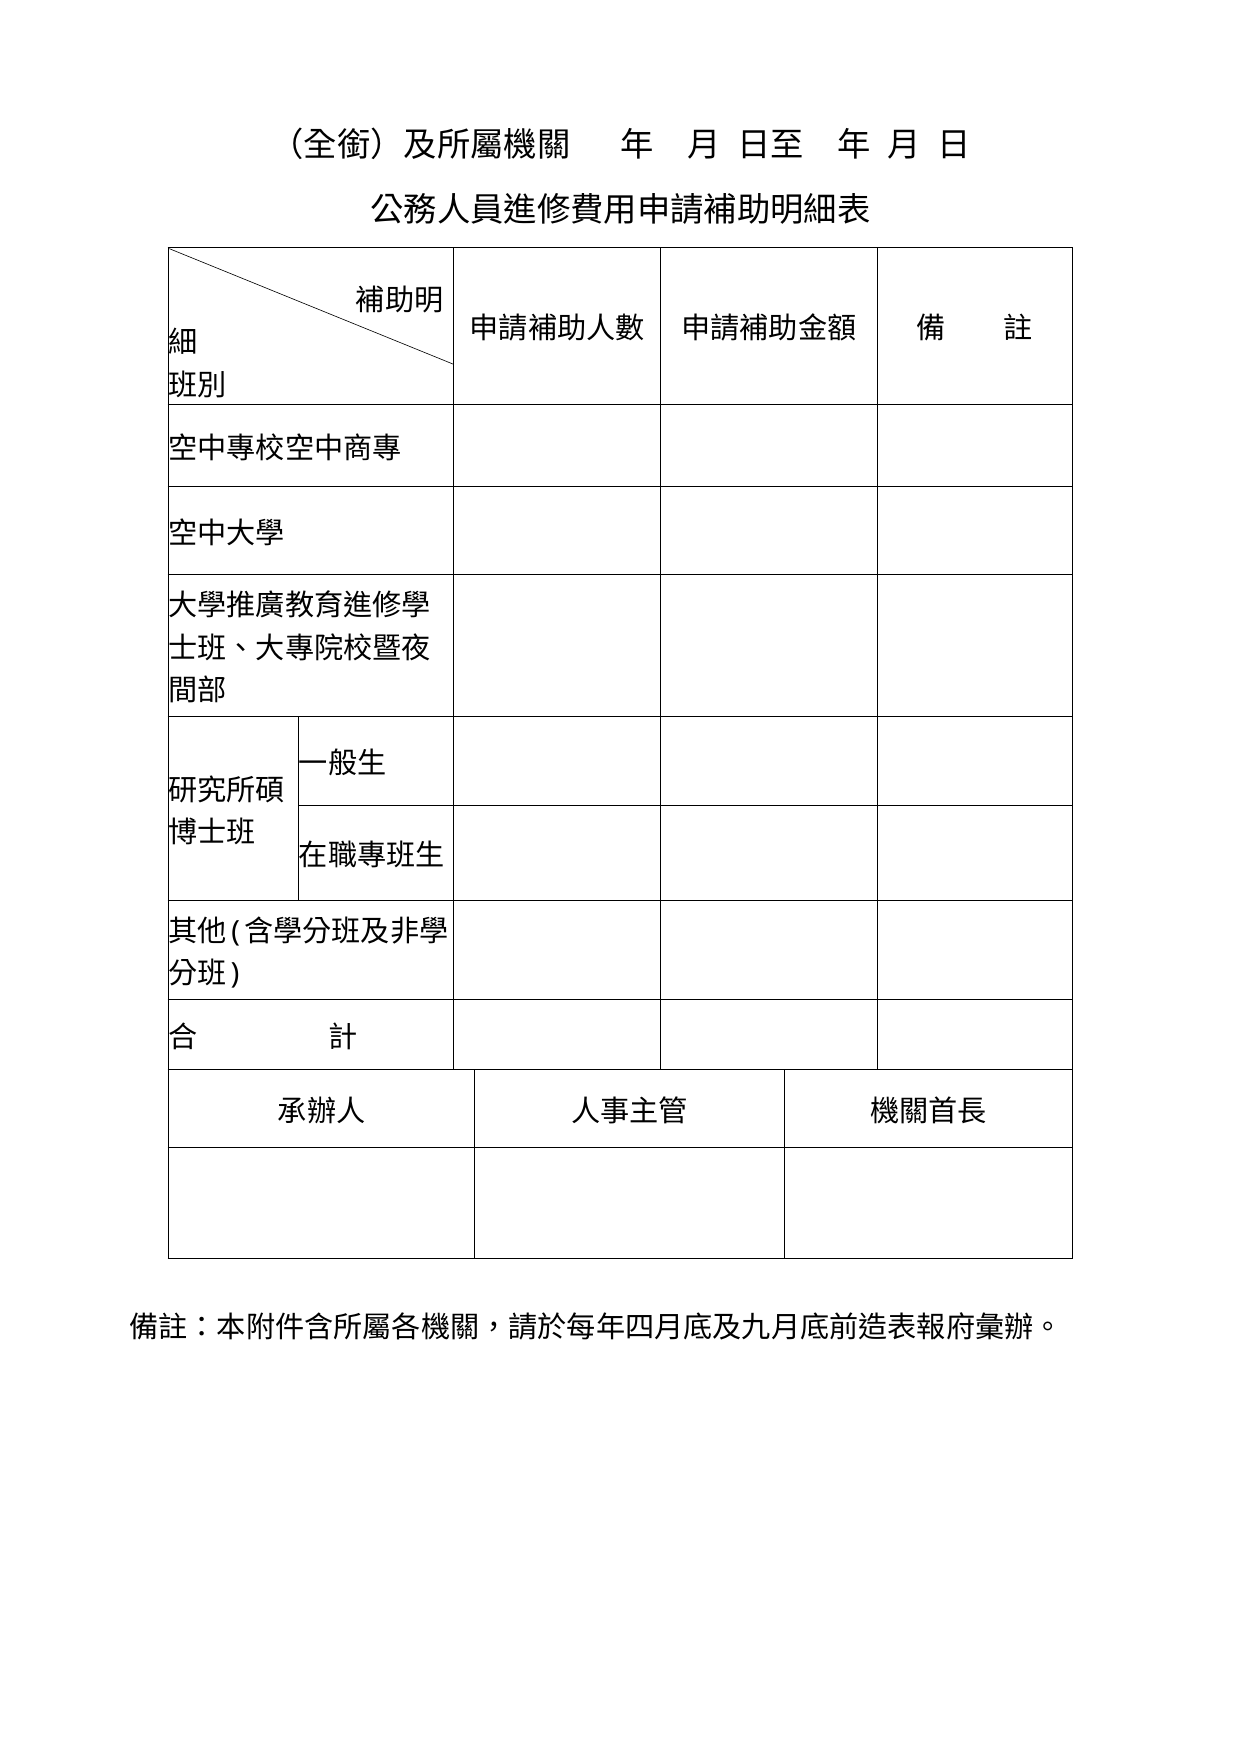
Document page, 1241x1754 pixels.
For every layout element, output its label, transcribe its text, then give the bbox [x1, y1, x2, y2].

table_cell [878, 1000, 1072, 1069]
table_cell 人事主管 [475, 1070, 784, 1147]
table_cell [454, 405, 660, 486]
table_cell [661, 901, 877, 999]
table_cell [454, 901, 660, 999]
table_cell 大學推廣教育進修學士班、大專院校暨夜間部 [169, 575, 453, 716]
table_cell [785, 1148, 1072, 1258]
text （全銜）及所屬機關 年 月 日至 年 月 日 [118, 118, 1122, 166]
table_header 補助明細 班別 [171, 248, 453, 363]
table_cell 空中大學 [169, 487, 453, 574]
table_cell 合 計 [169, 1000, 453, 1069]
table_cell [661, 1000, 877, 1069]
table_cell [878, 405, 1072, 486]
table_cell 承辦人 [169, 1070, 474, 1147]
table_cell 機關首長 [785, 1070, 1072, 1147]
table_cell [454, 487, 660, 574]
table_cell 空中專校空中商專 [169, 405, 453, 486]
table_cell [475, 1148, 784, 1258]
table_cell [454, 717, 660, 805]
table_cell [878, 901, 1072, 999]
table_cell [878, 575, 1072, 716]
table_header 補助明細 班別 [169, 250, 453, 403]
table_cell [661, 717, 877, 805]
table_cell [454, 1000, 660, 1069]
table_header 備 註 [878, 248, 1072, 403]
table_header 申請補助金額 [661, 248, 877, 403]
table_cell [454, 806, 660, 900]
table_cell [454, 575, 660, 716]
table_cell [661, 487, 877, 574]
table_cell 其他(含學分班及非學分班) [169, 901, 453, 999]
table_cell [661, 405, 877, 486]
table_cell [661, 806, 877, 900]
table_cell 一般生 [299, 717, 453, 805]
table_cell [169, 1148, 474, 1258]
table_cell 研究所碩博士班 [169, 717, 298, 900]
text 備註：本附件含所屬各機關，請於每年四月底及九月底前造表報府彙辦。 [118, 1304, 1122, 1346]
table_header 申請補助人數 [454, 248, 660, 403]
table_cell [878, 717, 1072, 805]
table_cell [878, 487, 1072, 574]
table_cell [878, 806, 1072, 900]
text 公務人員進修費用申請補助明細表 [118, 183, 1122, 231]
table_cell 在職專班生 [299, 806, 453, 900]
table_cell [661, 575, 877, 716]
